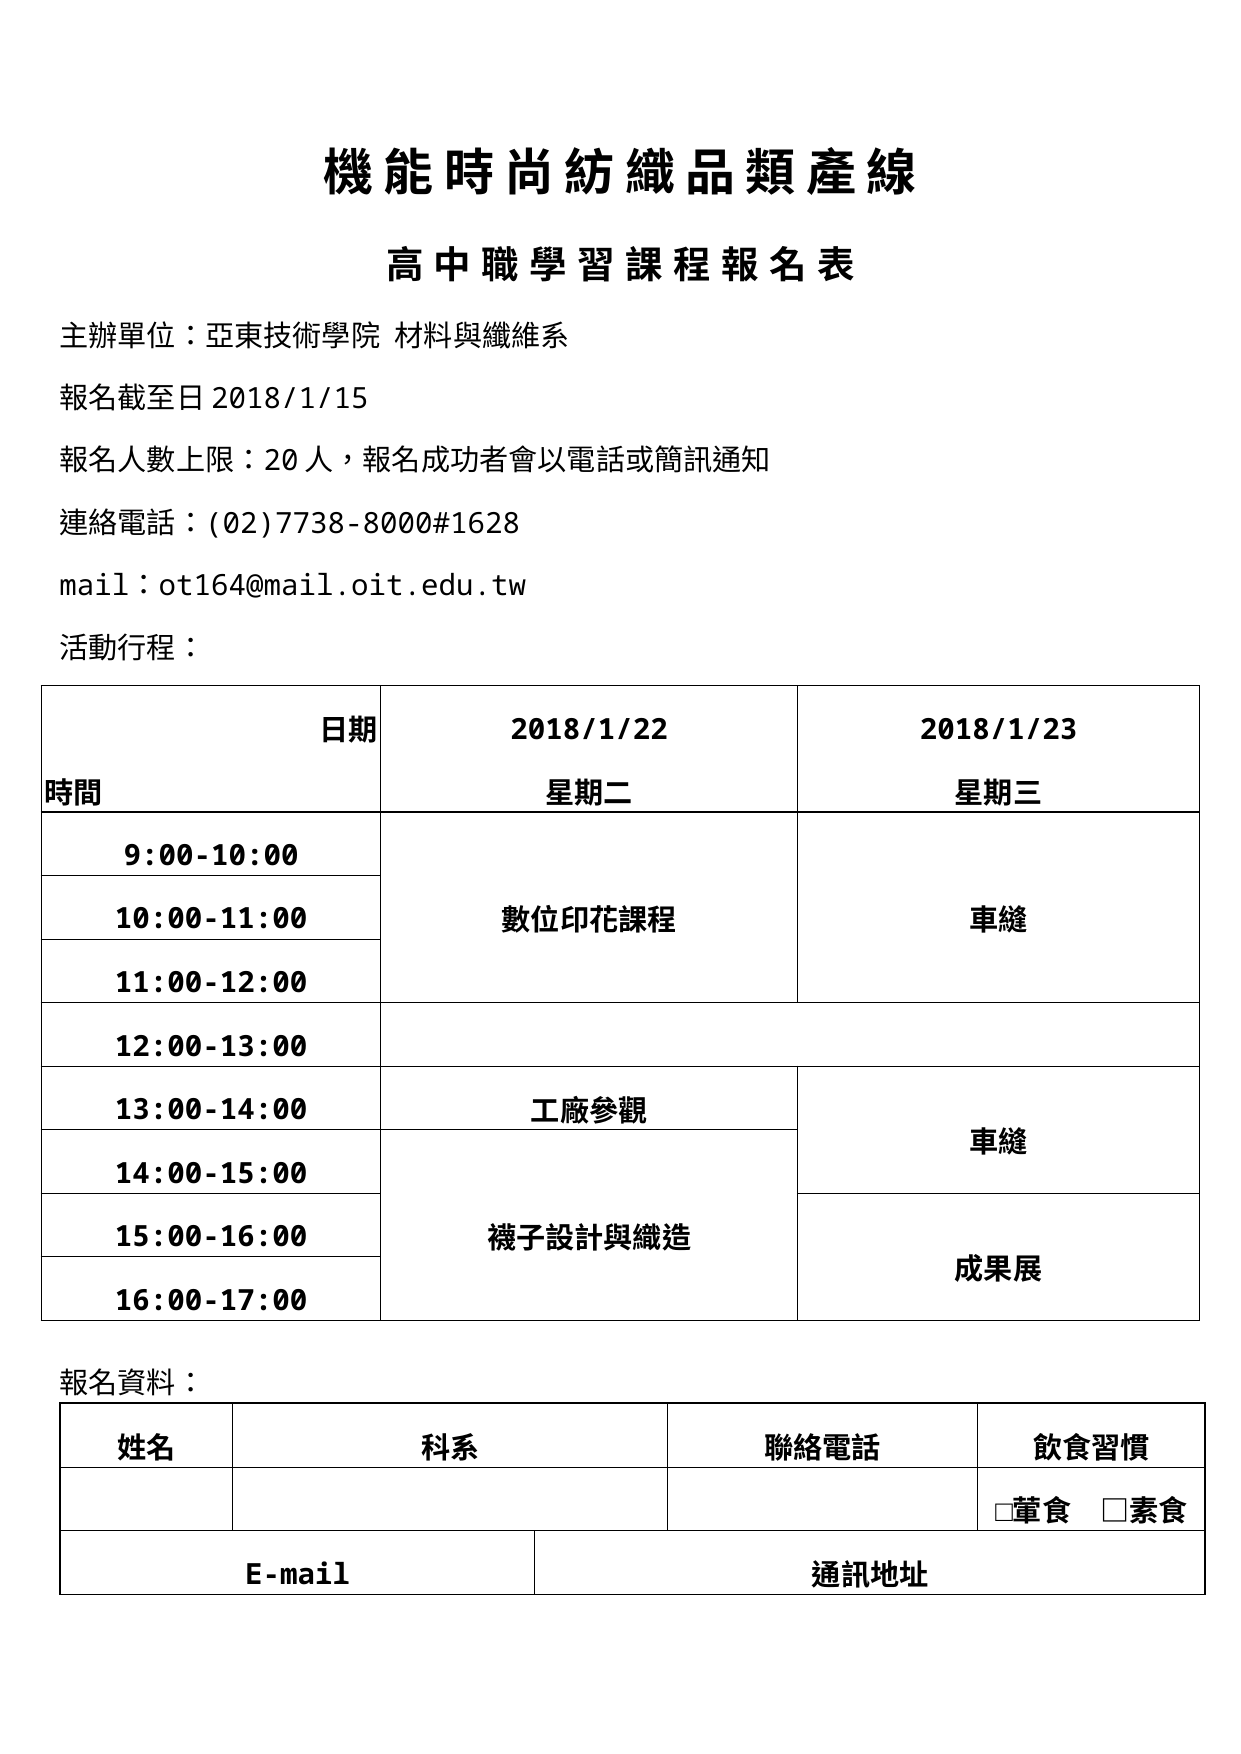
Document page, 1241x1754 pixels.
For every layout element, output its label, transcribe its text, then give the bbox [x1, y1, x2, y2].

text 主辦單位：亞東技術學院 材料與纖維系 [59, 292, 1181, 354]
text 連絡電話：(02)7738-8000#1628 [59, 479, 1181, 542]
table_header 日期 時間 [42, 686, 380, 811]
table_cell [381, 1003, 1199, 1066]
table_cell 車縫 [798, 813, 1199, 1002]
table_cell 12:00-13:00 [42, 1003, 380, 1066]
table_cell □葷食 □素食 [978, 1468, 1204, 1530]
table_cell 15:00-16:00 [42, 1194, 380, 1256]
text mail：ot164@mail.oit.edu.tw [59, 542, 1181, 604]
table_header 聯絡電話 [668, 1404, 977, 1467]
table_cell 成果展 [798, 1194, 1199, 1320]
text 報名人數上限：20人，報名成功者會以電話或簡訊通知 [59, 417, 1181, 479]
table_cell 10:00-11:00 [42, 876, 380, 938]
text 報名截至日2018/1/15 [59, 354, 1181, 417]
table_header 2018/1/23 星期三 [798, 686, 1199, 811]
table_cell 16:00-17:00 [42, 1257, 380, 1320]
table_cell 13:00-14:00 [42, 1067, 380, 1129]
table_cell [233, 1468, 667, 1530]
text 機能時尚紡織品類產線 [59, 96, 1181, 221]
table_header 2018/1/22 星期二 [381, 686, 797, 811]
text 報名資料： [59, 1339, 1181, 1402]
table_header 飲食習慣 [978, 1404, 1204, 1467]
text 高中職學習課程報名表 [59, 221, 1181, 283]
table_cell [61, 1468, 232, 1530]
table_cell 數位印花課程 [381, 813, 797, 1002]
table_cell 工廠參觀 [381, 1067, 797, 1129]
text 活動行程： [59, 604, 1181, 667]
table_cell 11:00-12:00 [42, 940, 380, 1002]
table_cell 車縫 [798, 1067, 1199, 1193]
table_cell E-mail [61, 1531, 534, 1594]
table_header 姓名 [61, 1404, 232, 1467]
table_cell 14:00-15:00 [42, 1130, 380, 1193]
table_cell [668, 1468, 977, 1530]
table_cell 襪子設計與織造 [381, 1130, 797, 1320]
table_cell 通訊地址 [535, 1531, 1204, 1594]
table_header 科系 [233, 1404, 667, 1467]
table_cell 9:00-10:00 [42, 813, 380, 875]
